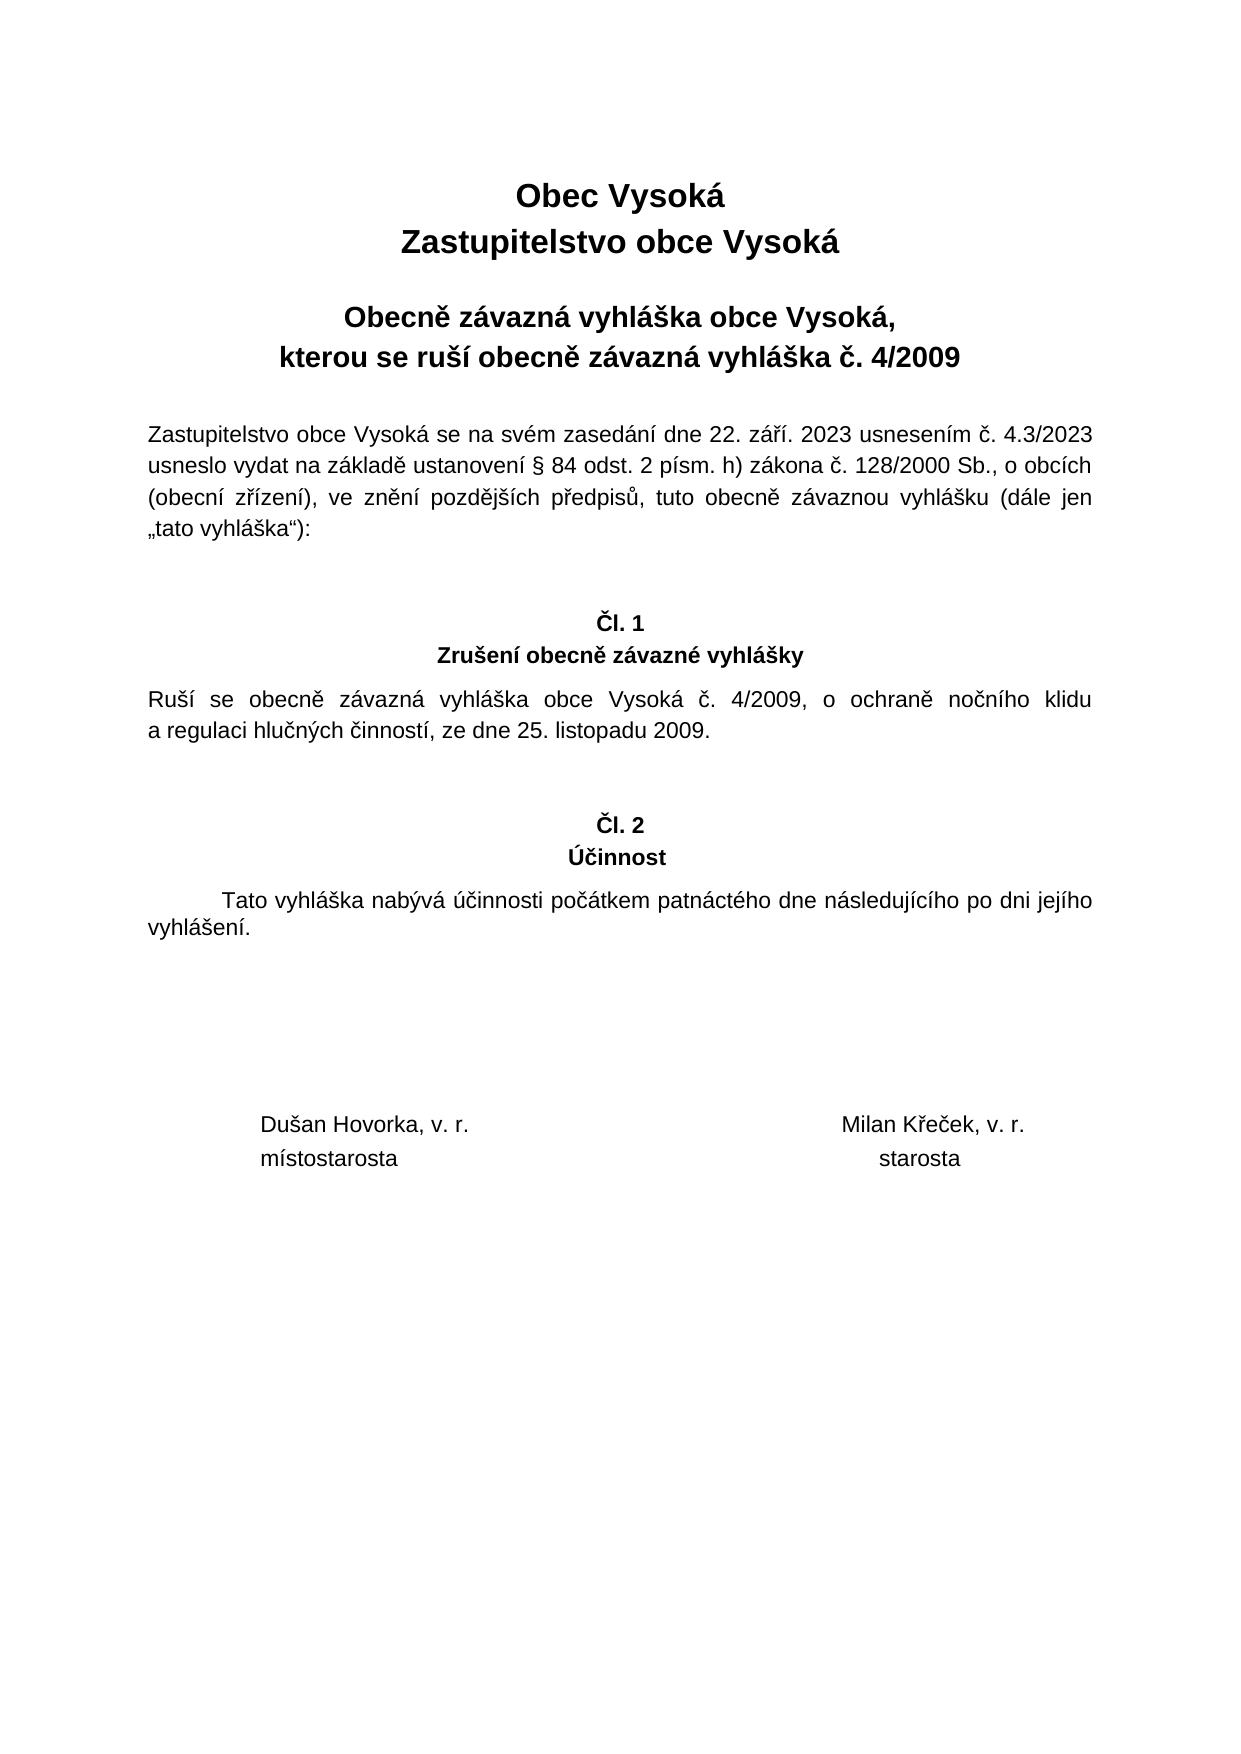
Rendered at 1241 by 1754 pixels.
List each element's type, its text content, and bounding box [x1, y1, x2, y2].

text Obec Vysoká [148, 176, 1093, 215]
text Obecně závazná vyhláška obce Vysoká, [148, 300, 1093, 333]
text Tato vyhláška nabývá účinnosti počátkem patnáctého dne následujícího po dni jejího vyhlášení. [148, 887, 1093, 940]
text místostarosta starosta [148, 1145, 1093, 1172]
text Čl. 1 [148, 610, 1093, 636]
text Zastupitelstvo obce Vysoká se na svém zasedání dne 22. září. 2023 usnesením č. 4.3/2023 usneslo vydat na základě ustanovení § 84 odst. 2 písm. h) zákona č. 128/2000 Sb., o obcích (obecní zřízení), ve znění pozdějších předpisů, tuto obecně závaznou vyhlášku (dále jen „tato vyhláška“): [148, 421, 1093, 542]
text Dušan Hovorka, v. r. Milan Křeček, v. r. [148, 1111, 1093, 1137]
text Účinnost [148, 843, 1093, 870]
text Zastupitelstvo obce Vysoká [148, 222, 1093, 261]
text kterou se ruší obecně závazná vyhláška č. 4/2009 [148, 340, 1093, 374]
text Čl. 2 [148, 812, 1093, 838]
text Zrušení obecně závazné vyhlášky [148, 642, 1093, 668]
text Ruší se obecně závazná vyhláška obce Vysoká č. 4/2009, o ochraně nočního klidu a regulaci hlučných činností, ze dne 25. listopadu 2009. [148, 686, 1093, 743]
